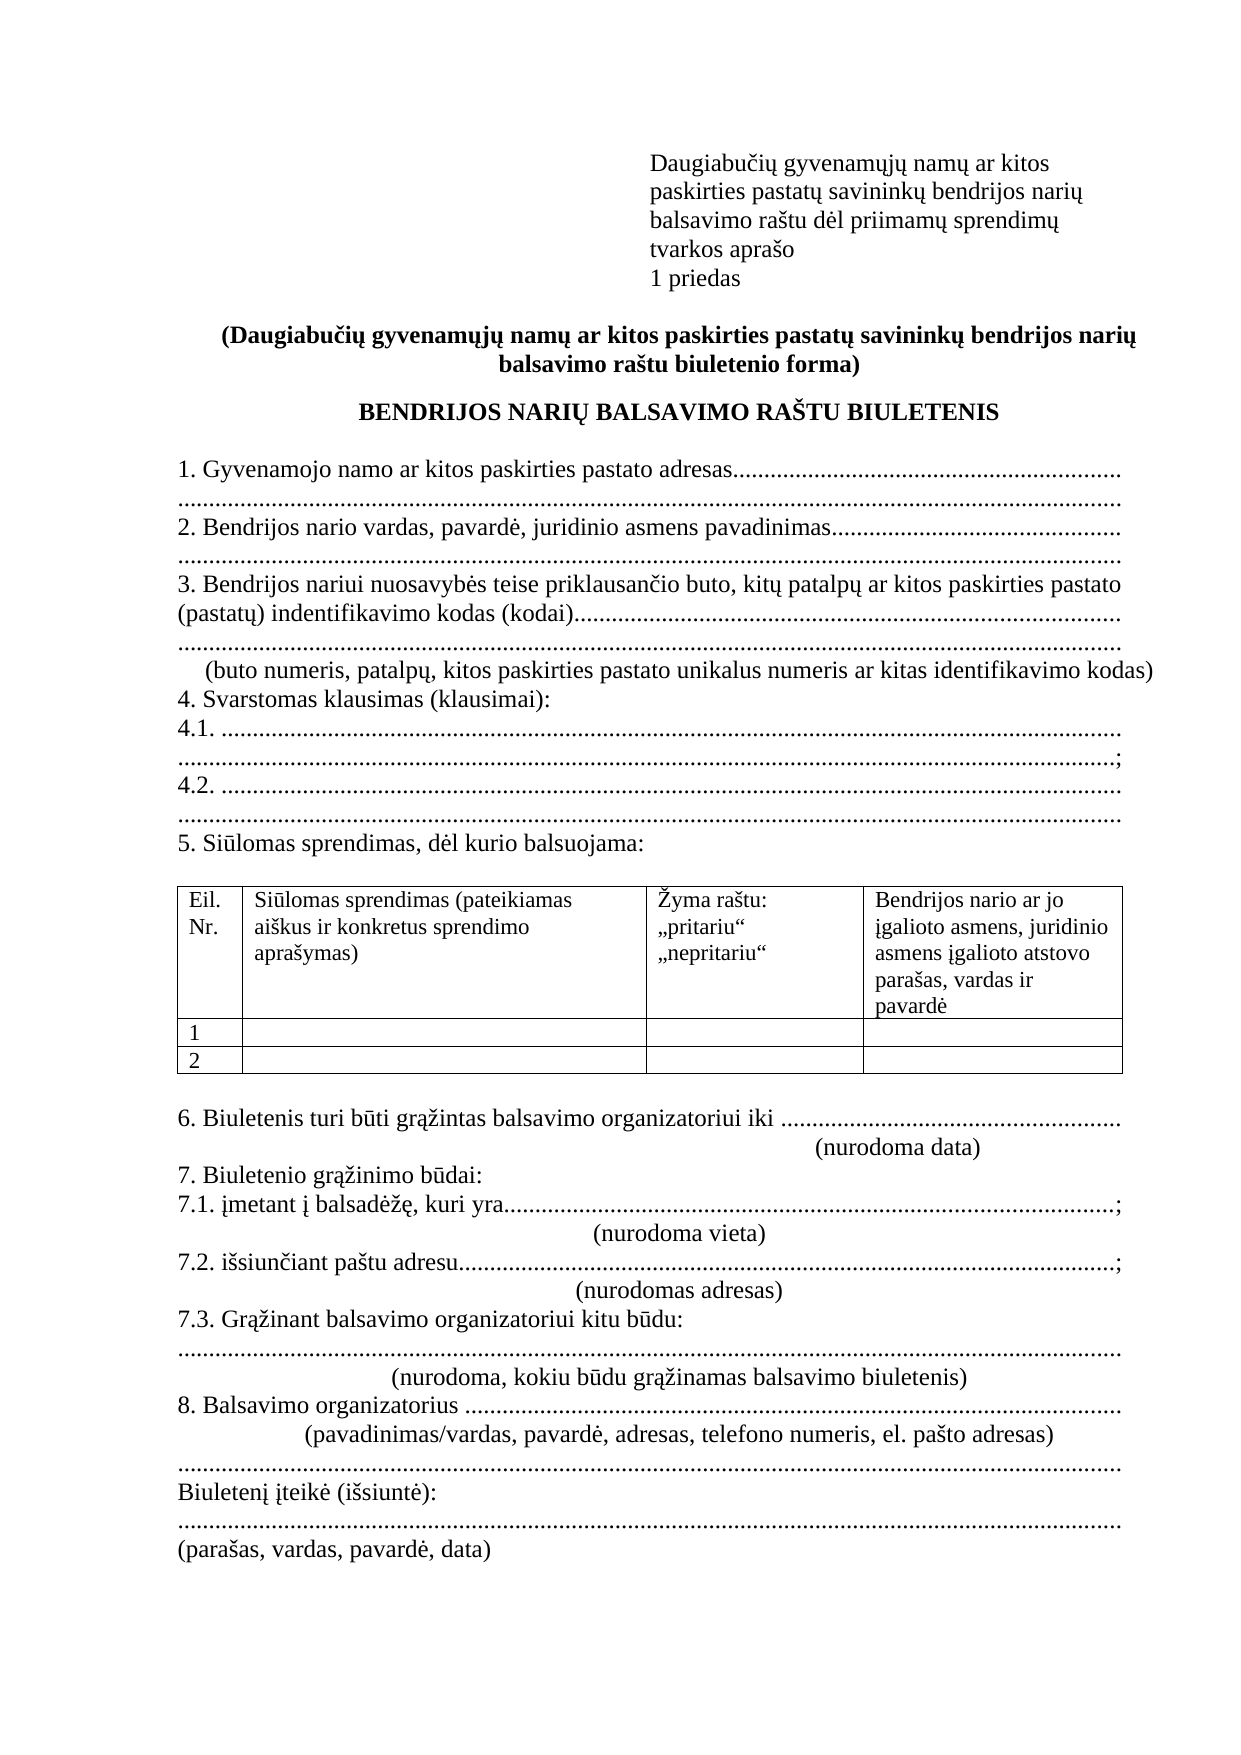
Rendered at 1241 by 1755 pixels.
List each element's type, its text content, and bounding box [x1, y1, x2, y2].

table_header Bendrijos nario ar jo įgalioto asmens, juridinio asmens įgalioto atstovo parašas, vardas ir pavardė [864, 887, 1122, 1018]
table_cell 1 [178, 1019, 242, 1046]
text 8. Balsavimo organizatorius [177, 1390, 1181, 1419]
text 6. Biuletenis turi būti grąžintas balsavimo organizatoriui iki [177, 1103, 1181, 1132]
table_cell [243, 1047, 646, 1073]
text ... [177, 483, 1181, 512]
text Biuletenį įteikė (išsiuntė): [177, 1477, 1181, 1505]
text (nurodoma data) [177, 1132, 1181, 1160]
table_cell [647, 1047, 863, 1073]
text ... [177, 1448, 1181, 1477]
table_cell [243, 1019, 646, 1046]
table_cell [864, 1047, 1122, 1073]
table_cell [647, 1019, 863, 1046]
text 1. Gyvenamojo namo ar kitos paskirties pastato adresas [177, 454, 1181, 483]
text (nurodoma, kokiu būdu grąžinamas balsavimo biuletenis) [177, 1362, 1181, 1390]
text 7.2. išsiunčiant paštu adresu ; [177, 1247, 1181, 1275]
text ... [177, 541, 1181, 569]
text 3. Bendrijos nariui nuosavybės teise priklausančio buto, kitų patalpų ar kitos paskirties pastato (pastatų) indentifikavimo kodas (kodai) [177, 569, 1181, 627]
text 7. Biuletenio grąžinimo būdai: [177, 1160, 1181, 1189]
text ... [177, 627, 1181, 656]
text 4. Svarstomas klausimas (klausimai): [177, 684, 1181, 713]
text (nurodoma vieta) [177, 1218, 1181, 1247]
text (buto numeris, patalpų, kitos paskirties pastato unikalus numeris ar kitas identifikavimo kodas) [177, 656, 1181, 684]
text 2. Bendrijos nario vardas, pavardė, juridinio asmens pavadinimas [177, 512, 1181, 541]
text tvarkos aprašo [649, 234, 1181, 263]
text 5. Siūlomas sprendimas, dėl kurio balsuojama: [177, 828, 1181, 857]
text ... [177, 799, 1181, 828]
text (nurodomas adresas) [177, 1275, 1181, 1304]
table_header Žyma raštu: „pritariu“ „nepritariu“ [647, 887, 863, 1018]
text ... ; [177, 742, 1181, 771]
text ... [177, 1505, 1181, 1534]
text 4.1. [177, 713, 1181, 742]
text balsavimo raštu dėl priimamų sprendimų [649, 205, 1181, 234]
table_cell [864, 1019, 1122, 1046]
text 1 priedas [649, 263, 1181, 291]
text paskirties pastatų savininkų bendrijos narių [649, 176, 1181, 205]
table_header Eil. Nr. [178, 887, 242, 1018]
text Daugiabučių gyvenamųjų namų ar kitos [649, 148, 1181, 176]
text (parašas, vardas, pavardė, data) [177, 1534, 1181, 1563]
text ... [177, 1333, 1181, 1362]
text 7.1. įmetant į balsadėžę, kuri yra ; [177, 1189, 1181, 1218]
text 4.2. [177, 771, 1181, 799]
text (Daugiabučių gyvenamųjų namų ar kitos paskirties pastatų savininkų bendrijos narių balsavimo raštu biuletenio forma) [177, 320, 1181, 378]
table_header Siūlomas sprendimas (pateikiamas aiškus ir konkretus sprendimo aprašymas) [243, 887, 646, 1018]
text 7.3. Grąžinant balsavimo organizatoriui kitu būdu: [177, 1304, 1181, 1333]
text (pavadinimas/vardas, pavardė, adresas, telefono numeris, el. pašto adresas) [177, 1419, 1181, 1448]
table_cell 2 [178, 1047, 242, 1073]
text BENDRIJOS NARIŲ BALSAVIMO RAŠTU BIULETENIS [177, 397, 1181, 426]
